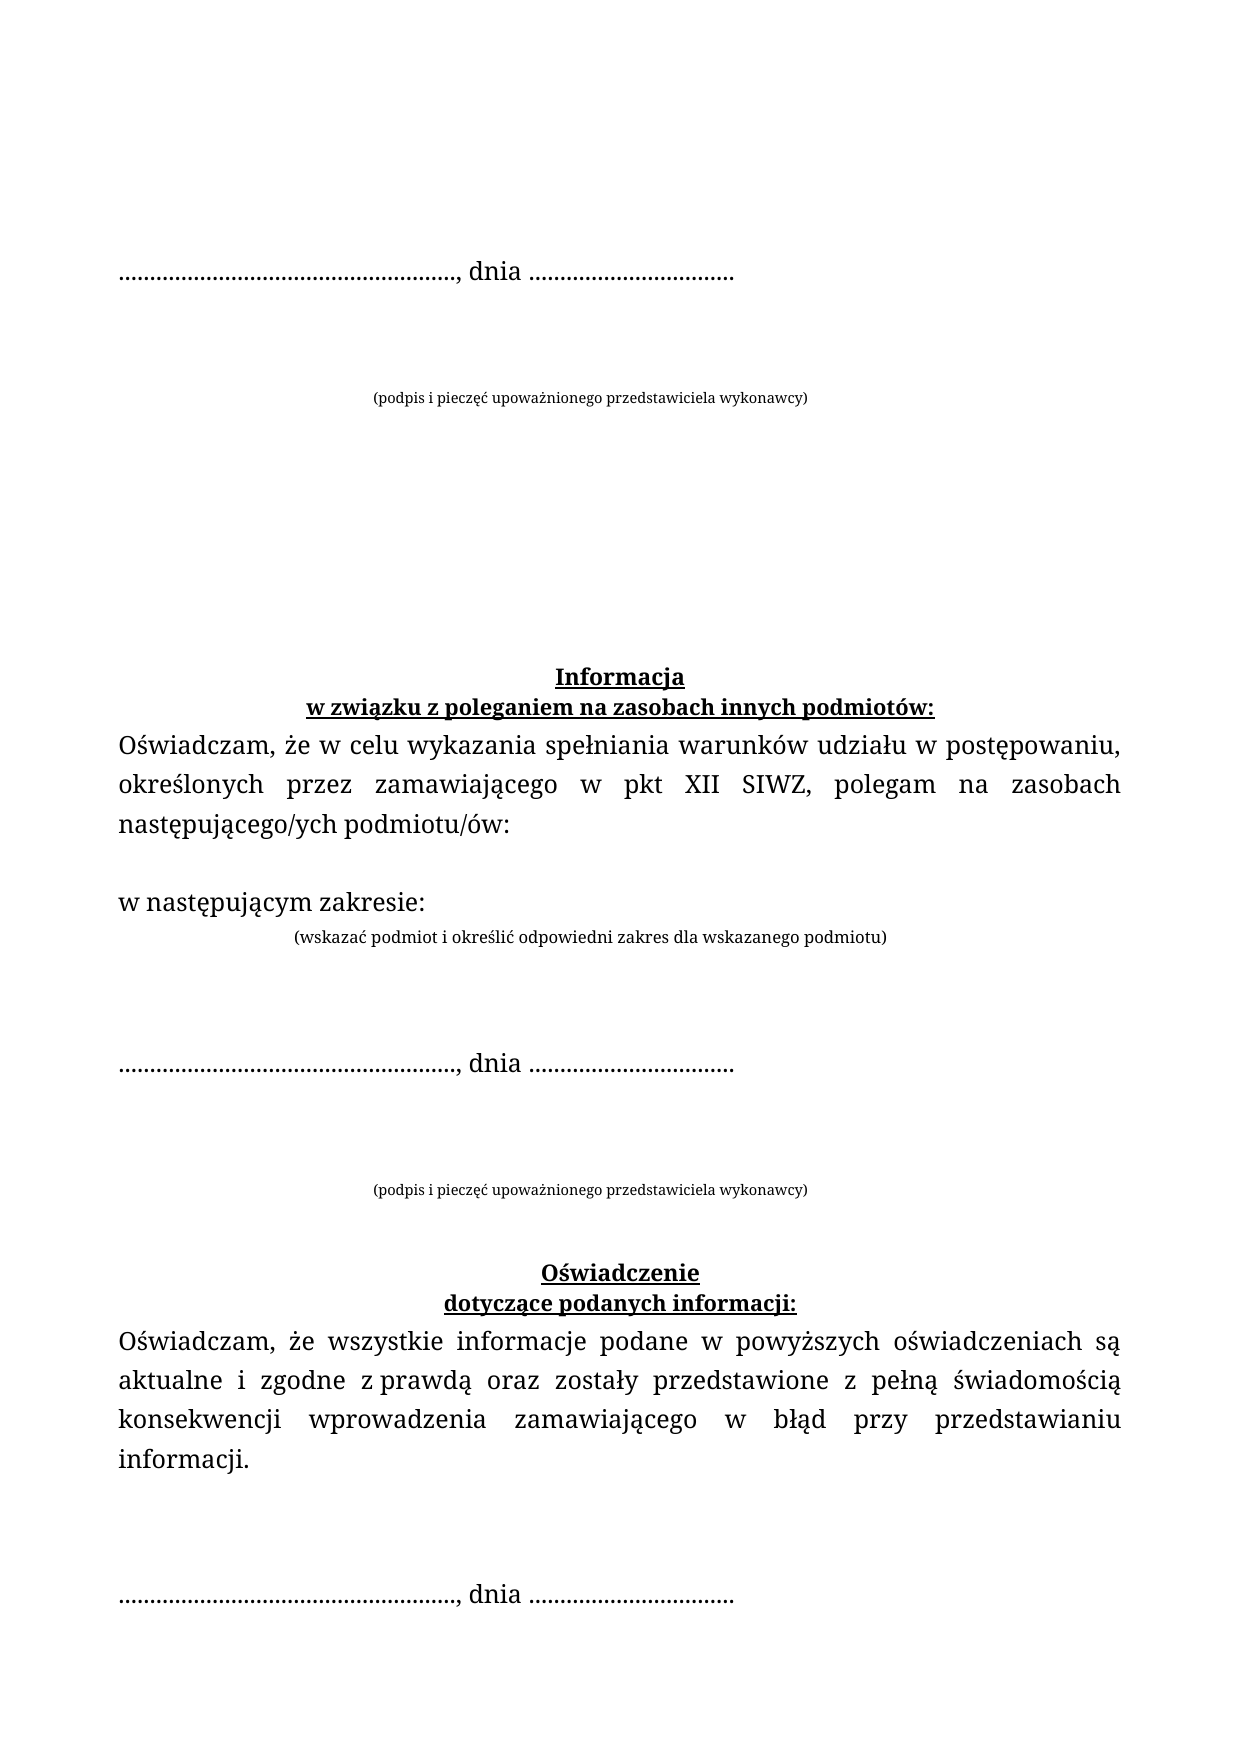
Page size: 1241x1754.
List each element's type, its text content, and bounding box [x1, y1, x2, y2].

text (podpis i pieczęć upoważnionego przedstawiciela wykonawcy) [118, 1175, 1122, 1200]
text Oświadczam, że w celu wykazania spełniania warunków udziału w postępowaniu, określonych przez zamawiającego w pkt XII SIWZ, polegam na zasobach następującego/ych podmiotu/ów: [118, 728, 1122, 840]
text w następującym zakresie: [118, 884, 1122, 919]
text ......................................................, dnia ................................. [118, 254, 1122, 288]
text Oświadczenie [118, 1256, 1122, 1288]
text ......................................................, dnia ................................. [118, 1577, 1122, 1611]
text Oświadczam, że wszystkie informacje podane w powyższych oświadczeniach są aktualne i zgodne z prawdą oraz zostały przedstawione z pełną świadomością konsekwencji wprowadzenia zamawiającego w błąd przy przedstawianiu informacji. [118, 1324, 1122, 1475]
text Informacja [118, 661, 1122, 692]
text (podpis i pieczęć upoważnionego przedstawiciela wykonawcy) [118, 383, 1122, 408]
text w związku z poleganiem na zasobach innych podmiotów: [118, 692, 1122, 722]
text ......................................................, dnia ................................. [118, 1046, 1122, 1080]
text dotyczące podanych informacji: [118, 1288, 1122, 1317]
text (wskazać podmiot i określić odpowiedni zakres dla wskazanego podmiotu) [118, 924, 1122, 949]
